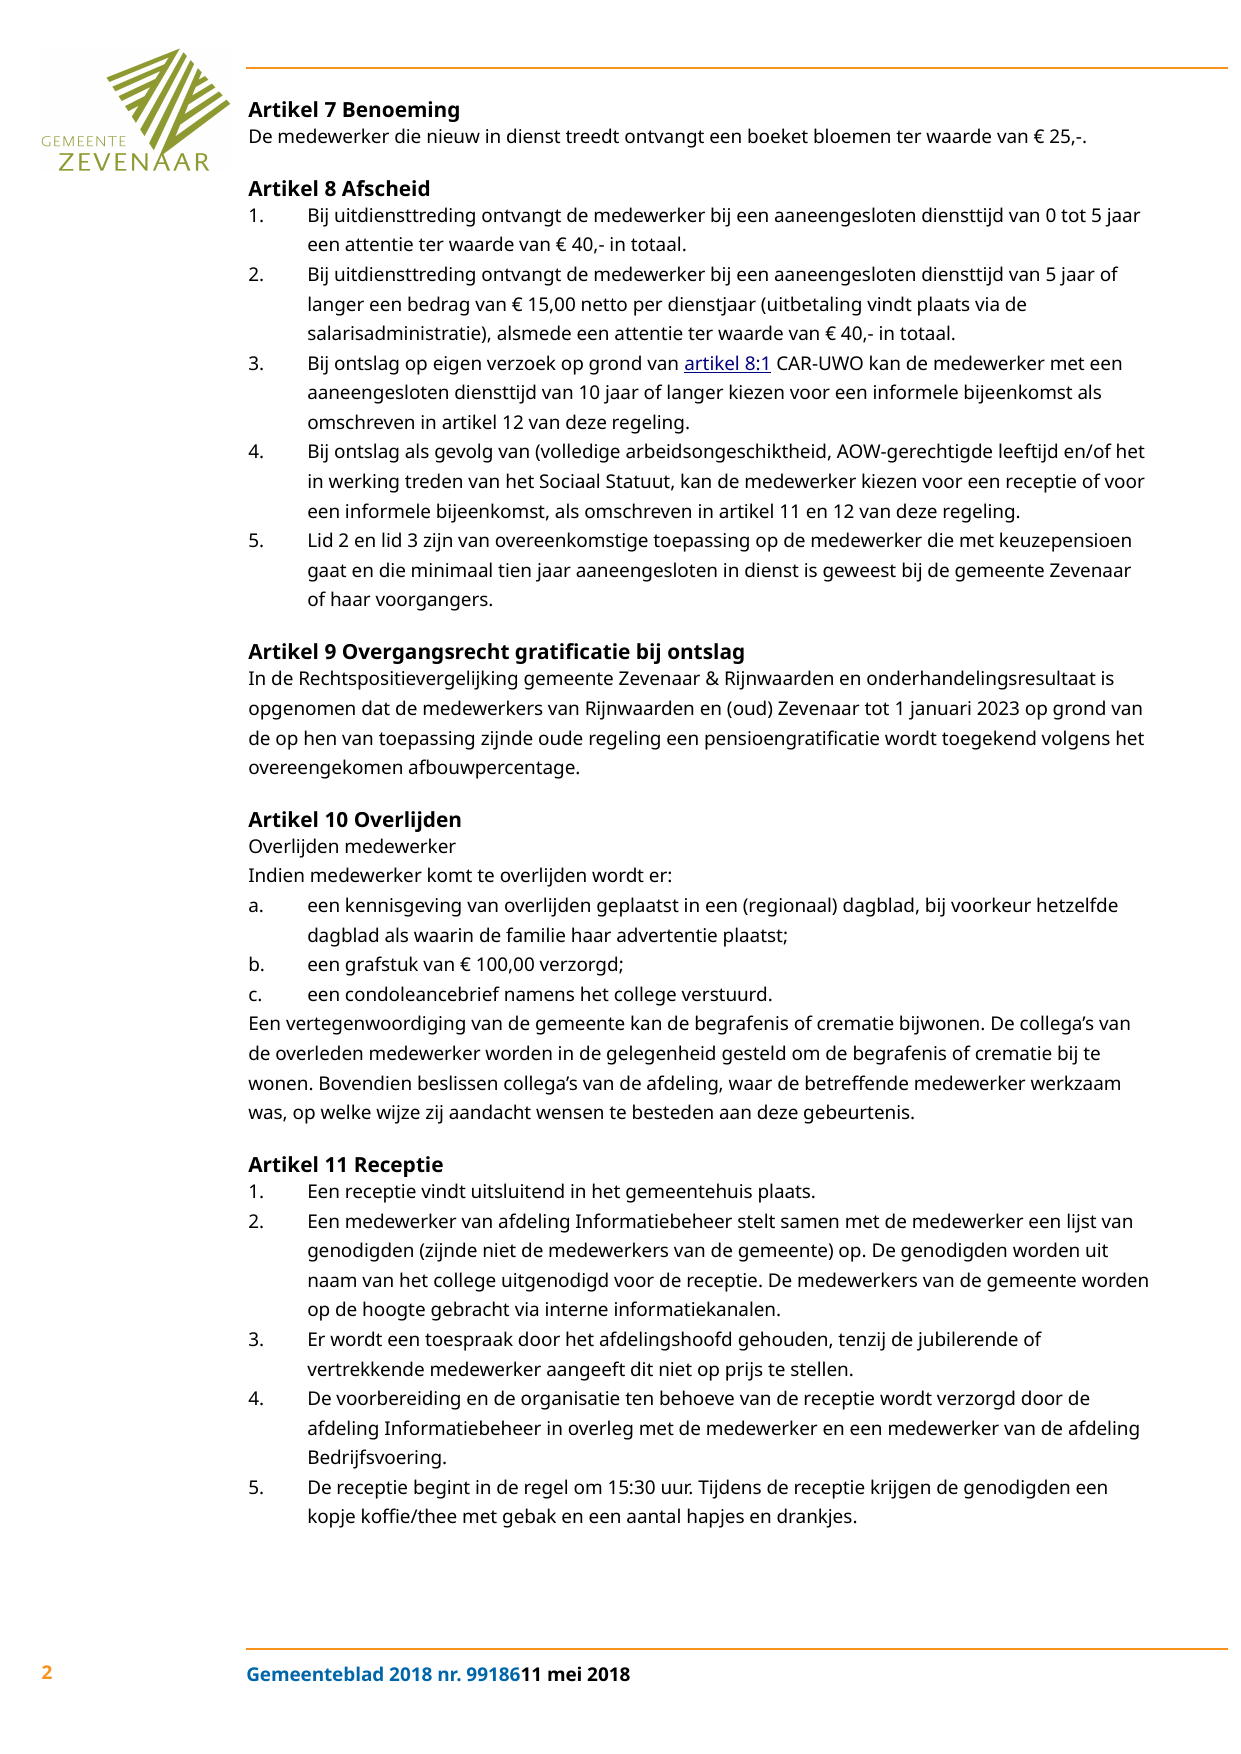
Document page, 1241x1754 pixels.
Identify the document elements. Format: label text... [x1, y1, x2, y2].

list Een receptie vindt uitsluitend in het gemeentehuis plaats. [248, 1178, 1152, 1204]
text Artikel 11 Receptie [248, 1150, 1152, 1178]
list Een medewerker van afdeling Informatiebeheer stelt samen met de medewerker een lijst van genodigden (zijnde niet de medewerkers van de gemeente) op. De genodigden worden uit naam van het college uitgenodigd voor de receptie. De medewerkers van de gemeente worden op de hoogte gebracht via interne informatiekanalen. [248, 1208, 1152, 1322]
list De voorbereiding en de organisatie ten behoeve van de receptie wordt verzorgd door de afdeling Informatiebeheer in overleg met de medewerker en een medewerker van de afdeling Bedrijfsvoering. [248, 1385, 1152, 1470]
text Een vertegenwoordiging van de gemeente kan de begrafenis of crematie bijwonen. De collega’s van de overleden medewerker worden in de gelegenheid gesteld om de begrafenis of crematie bij te wonen. Bovendien beslissen collega’s van de afdeling, waar de betreffende medewerker werkzaam was, op welke wijze zij aandacht wensen te besteden aan deze gebeurtenis. [248, 1011, 1152, 1125]
picture [41, 47, 231, 172]
text Artikel 8 Afscheid [248, 174, 1152, 202]
list een grafstuk van € 100,00 verzorgd; [248, 951, 1152, 977]
text De medewerker die nieuw in dienst treedt ontvangt een boeket bloemen ter waarde van € 25,-. [248, 123, 1152, 149]
text Artikel 10 Overlijden [248, 805, 1152, 833]
list Lid 2 en lid 3 zijn van overeenkomstige toepassing op de medewerker die met keuzepensioen gaat en die minimaal tien jaar aaneengesloten in dienst is geweest bij de gemeente Zevenaar of haar voorgangers. [248, 527, 1152, 612]
text Indien medewerker komt te overlijden wordt er: [248, 863, 1152, 888]
list Bij uitdiensttreding ontvangt de medewerker bij een aaneengesloten diensttijd van 5 jaar of langer een bedrag van € 15,00 netto per dienstjaar (uitbetaling vindt plaats via de salarisadministratie), alsmede een attentie ter waarde van € 40,- in totaal. [248, 261, 1152, 346]
text Artikel 7 Benoeming [248, 95, 1152, 123]
list Er wordt een toespraak door het afdelingshoofd gehouden, tenzij de jubilerende of vertrekkende medewerker aangeeft dit niet op prijs te stellen. [248, 1326, 1152, 1381]
list Bij ontslag op eigen verzoek op grond van artikel 8:1 CAR-UWO kan de medewerker met een aaneengesloten diensttijd van 10 jaar of langer kiezen voor een informele bijeenkomst als omschreven in artikel 12 van deze regeling. [248, 350, 1152, 435]
text In de Rechtspositievergelijking gemeente Zevenaar & Rijnwaarden en onderhandelingsresultaat is opgenomen dat de medewerkers van Rijnwaarden en (oud) Zevenaar tot 1 januari 2023 op grond van de op hen van toepassing zijnde oude regeling een pensioengratificatie wordt toegekend volgens het overeengekomen afbouwpercentage. [248, 666, 1152, 780]
list Bij ontslag als gevolg van (volledige arbeidsongeschiktheid, AOW-gerechtigde leeftijd en/of het in werking treden van het Sociaal Statuut, kan de medewerker kiezen voor een receptie of voor een informele bijeenkomst, als omschreven in artikel 11 en 12 van deze regeling. [248, 439, 1152, 524]
list De receptie begint in de regel om 15:30 uur. Tijdens de receptie krijgen de genodigden een kopje koffie/thee met gebak en een aantal hapjes en drankjes. [248, 1474, 1152, 1529]
list Bij uitdiensttreding ontvangt de medewerker bij een aaneengesloten diensttijd van 0 tot 5 jaar een attentie ter waarde van € 40,- in totaal. [248, 202, 1152, 257]
text Overlijden medewerker [248, 833, 1152, 859]
list een condoleancebrief namens het college verstuurd. [248, 981, 1152, 1007]
list een kennisgeving van overlijden geplaatst in een (regionaal) dagblad, bij voorkeur hetzelfde dagblad als waarin de familie haar advertentie plaatst; [248, 892, 1152, 948]
text Artikel 9 Overgangsrecht gratificatie bij ontslag [248, 637, 1152, 666]
